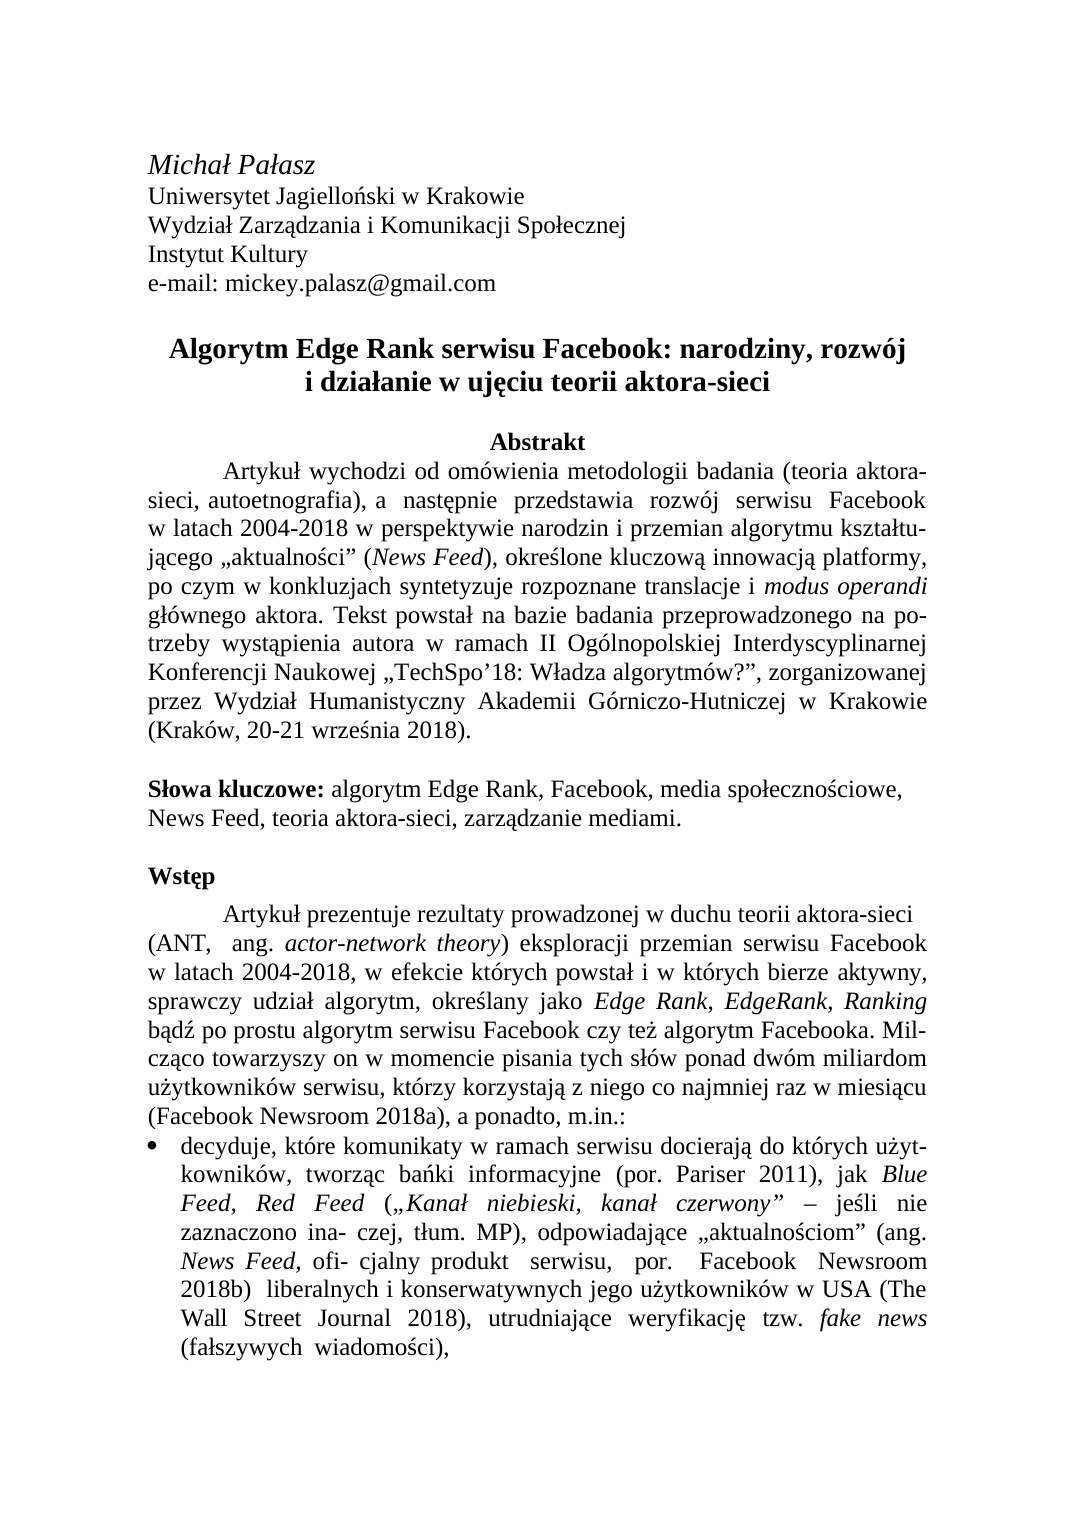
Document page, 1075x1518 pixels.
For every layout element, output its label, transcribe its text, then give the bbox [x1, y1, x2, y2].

subtitle Abstrakt [167, 427, 907, 456]
list decyduje, które komunikaty w ramach serwisu docierają do których użyt- kowników, tworząc bańki informacyjne (por. Pariser 2011), jak Blue Feed, Red Feed („Kanał niebieski, kanał czerwony” – jeśli nie zaznaczono ina- czej, tłum. MP), odpowiadające „aktualnościom” (ang. News Feed, ofi- cjalny produkt serwisu, por. Facebook Newsroom 2018b) liberalnych i konserwatywnych jego użytkowników w USA (The Wall Street Journal 2018), utrudniające weryfikację tzw. fake news (fałszywych wiadomości), [148, 1131, 927, 1361]
text Słowa kluczowe: algorytm Edge Rank, Facebook, media społecznościowe, News Feed, teoria aktora-sieci, zarządzanie mediami. [148, 774, 941, 832]
text Artykuł prezentuje rezultaty prowadzonej w duchu teorii aktora-sieci [223, 899, 941, 928]
text Artykuł wychodzi od omówienia metodologii badania (teoria aktora- sieci, autoetnografia), a następnie przedstawia rozwój serwisu Facebook w latach 2004-2018 w perspektywie narodzin i przemian algorytmu kształtu- jącego „aktualności” (News Feed), określone kluczową innowacją platformy, po czym w konkluzjach syntetyzuje rozpoznane translacje i modus operandi głównego aktora. Tekst powstał na bazie badania przeprowadzonego na po- trzeby wystąpienia autora w ramach II Ogólnopolskiej Interdyscyplinarnej Konferencji Naukowej „TechSpo’18: Władza algorytmów?”, zorganizowanej przez Wydział Humanistyczny Akademii Górniczo-Hutniczej w Krakowie (Kraków, 20-21 września 2018). [148, 456, 927, 743]
text Algorytm Edge Rank serwisu Facebook: narodziny, rozwój i działanie w ujęciu teorii aktora-sieci [168, 331, 907, 398]
text Uniwersytet Jagielloński w Krakowie [148, 181, 941, 209]
text Wydział Zarządzania i Komunikacji Społecznej Instytut Kultury [148, 210, 628, 268]
text e-mail: mickey.palasz@gmail.com [148, 268, 941, 297]
text Michał Pałasz [148, 147, 941, 181]
subtitle Wstęp [148, 861, 216, 890]
text (ANT, ang. actor-network theory) eksploracji przemian serwisu Facebook w latach 2004-2018, w efekcie których powstał i w których bierze aktywny, sprawczy udział algorytm, określany jako Edge Rank, EdgeRank, Ranking bądź po prostu algorytm serwisu Facebook czy też algorytm Facebooka. Mil- cząco towarzyszy on w momencie pisania tych słów ponad dwóm miliardom użytkowników serwisu, którzy korzystają z niego co najmniej raz w miesiącu (Facebook Newsroom 2018a), a ponadto, m.in.: [148, 928, 927, 1130]
